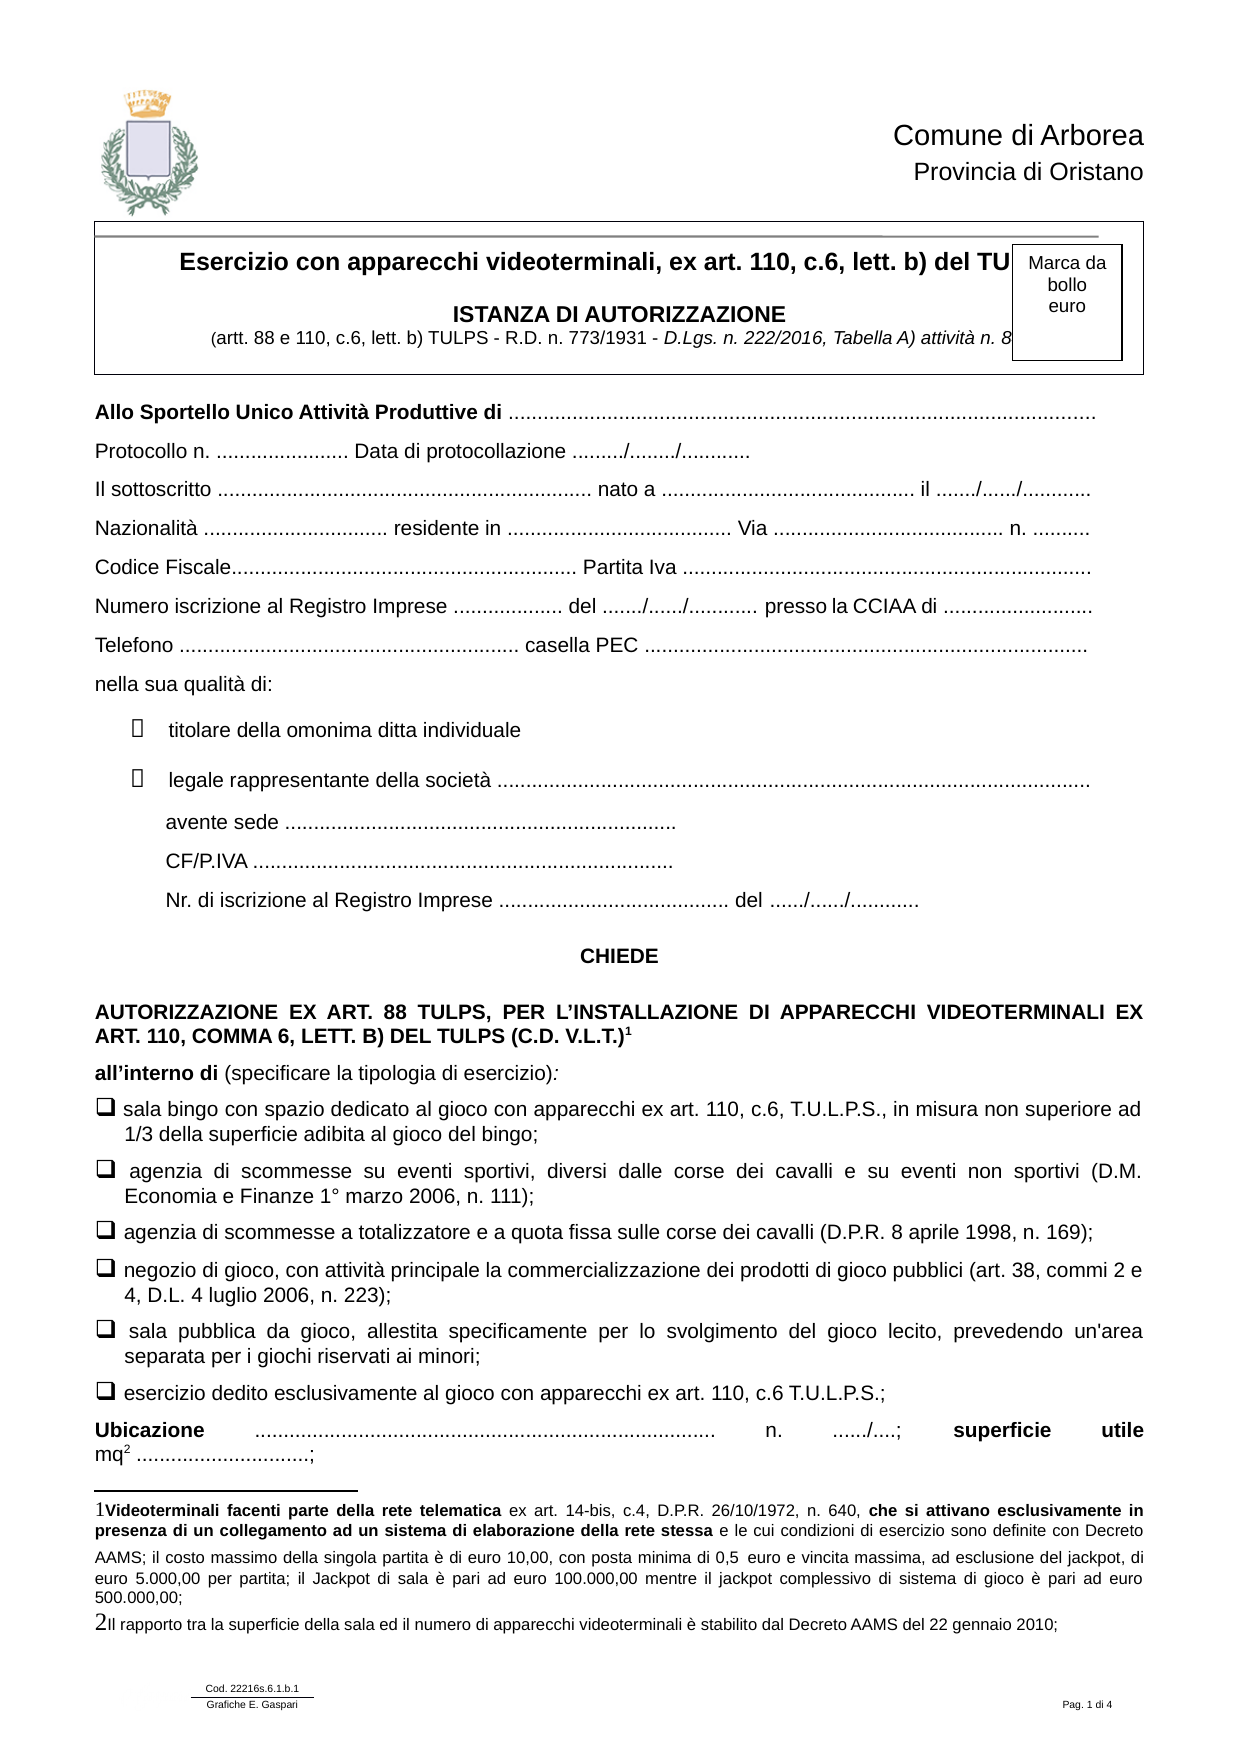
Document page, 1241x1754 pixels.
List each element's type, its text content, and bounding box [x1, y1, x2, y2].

picture [98, 87, 200, 219]
text  agenzia di scommesse a totalizzatore e a quota fissa sulle corse dei cavalli (D.P.R. 8 aprile 1998, n. 169); [94, 1220, 1144, 1245]
text Nr. di iscrizione al Registro Imprese ........................................ del ....../....../............ [165, 888, 1144, 912]
text Ubicazione ................................................................................ n. ....../....; superficie utile mq ..............................; [94, 1418, 1144, 1466]
text  esercizio dedito esclusivamente al gioco con apparecchi ex art. 110, c.6 T.U.L.P.S.; [94, 1380, 1144, 1405]
text Videoterminali facenti parte della rete telematica ex art. 14-bis, c.4, D.P.R. 26/10/1972, n. 640, che si attivano esclusivamente in presenza di un collegamento ad un sistema di elaborazione della rete stessa e le cui condizioni di esercizio sono definite con Decreto AAMS; il costo massimo della singola partita è di euro 10,00, con posta minima di 0,5 euro e vincita massima, ad esclusione del jackpot, di euro 5.000,00 per partita; il Jackpot di sala è pari ad euro 100.000,00 mentre il jackpot complessivo di sistema di gioco è pari ad euro 500.000,00; [94, 1497, 1144, 1607]
text  negozio di gioco, con attività principale la commercializzazione dei prodotti di gioco pubblici (art. 38, commi 2 e 4, D.L. 4 luglio 2006, n. 223); [94, 1257, 1144, 1306]
text AUTORIZZAZIONE EX ART. 88 TULPS, PER L’INSTALLAZIONE DI APPARECCHI VIDEOTERMINALI EX ART. 110, COMMA 6, LETT. B) DEL TULPS (C.D. V.L.T.) [94, 1000, 1144, 1048]
text Numero iscrizione al Registro Imprese ................... del ......./....../............ presso la CCIAA di .......................... [94, 594, 1144, 618]
table_header Esercizio con apparecchi videoterminali, ex art. 110, c.6, lett. b) del TULPS ISTANZA DI AUTORIZZAZIONE (artt. 88 e 110, c.6, lett. b) TULPS - R.D. n. 773/1931 - D.Lgs. n. 222/2016, Tabella A) attività n. 84) [95, 222, 1143, 373]
text Il sottoscritto ................................................................. nato a ............................................ il ......./....../............ [94, 477, 1144, 501]
text Comune di Arborea [200, 118, 1144, 152]
text Telefono ........................................................... casella PEC ............................................................................. [94, 633, 1144, 657]
text  titolare della omonima ditta individuale [130, 710, 1144, 744]
text Codice Fiscale............................................................ Partita Iva ....................................................................... [94, 555, 1144, 579]
text Nazionalità ................................ residente in ....................................... Via ........................................ n. .......... [94, 516, 1144, 540]
text CF/P.IVA ......................................................................... [165, 849, 1144, 873]
text Il rapporto tra la superficie della sala ed il numero di apparecchi videoterminali è stabilito dal Decreto AAMS del 22 gennaio 2010; [94, 1607, 1144, 1636]
text Allo Sportello Unico Attività Produttive di [94, 399, 1144, 423]
text avente sede .................................................................... [165, 810, 1144, 834]
text all’interno di (specificare la tipologia di esercizio): [94, 1061, 1144, 1084]
text Protocollo n. ....................... Data di protocollazione ........./......../............ [94, 438, 1144, 462]
text Provincia di Oristano [200, 157, 1144, 185]
text  legale rappresentante della società ....................................................................................................... [130, 760, 1144, 794]
text CHIEDE [94, 944, 1144, 968]
text  sala pubblica da gioco, allestita specificamente per lo svolgimento del gioco lecito, prevedendo un'area separata per i giochi riservati ai minori; [94, 1319, 1144, 1368]
text nella sua qualità di: [94, 672, 1144, 696]
text  agenzia di scommesse su eventi sportivi, diversi dalle corse dei cavalli e su eventi non sportivi (D.M. Economia e Finanze 1° marzo 2006, n. 111); [94, 1158, 1144, 1207]
text  sala bingo con spazio dedicato al gioco con apparecchi ex art. 110, c.6, T.U.L.P.S., in misura non superiore ad 1/3 della superficie adibita al gioco del bingo; [94, 1097, 1144, 1146]
